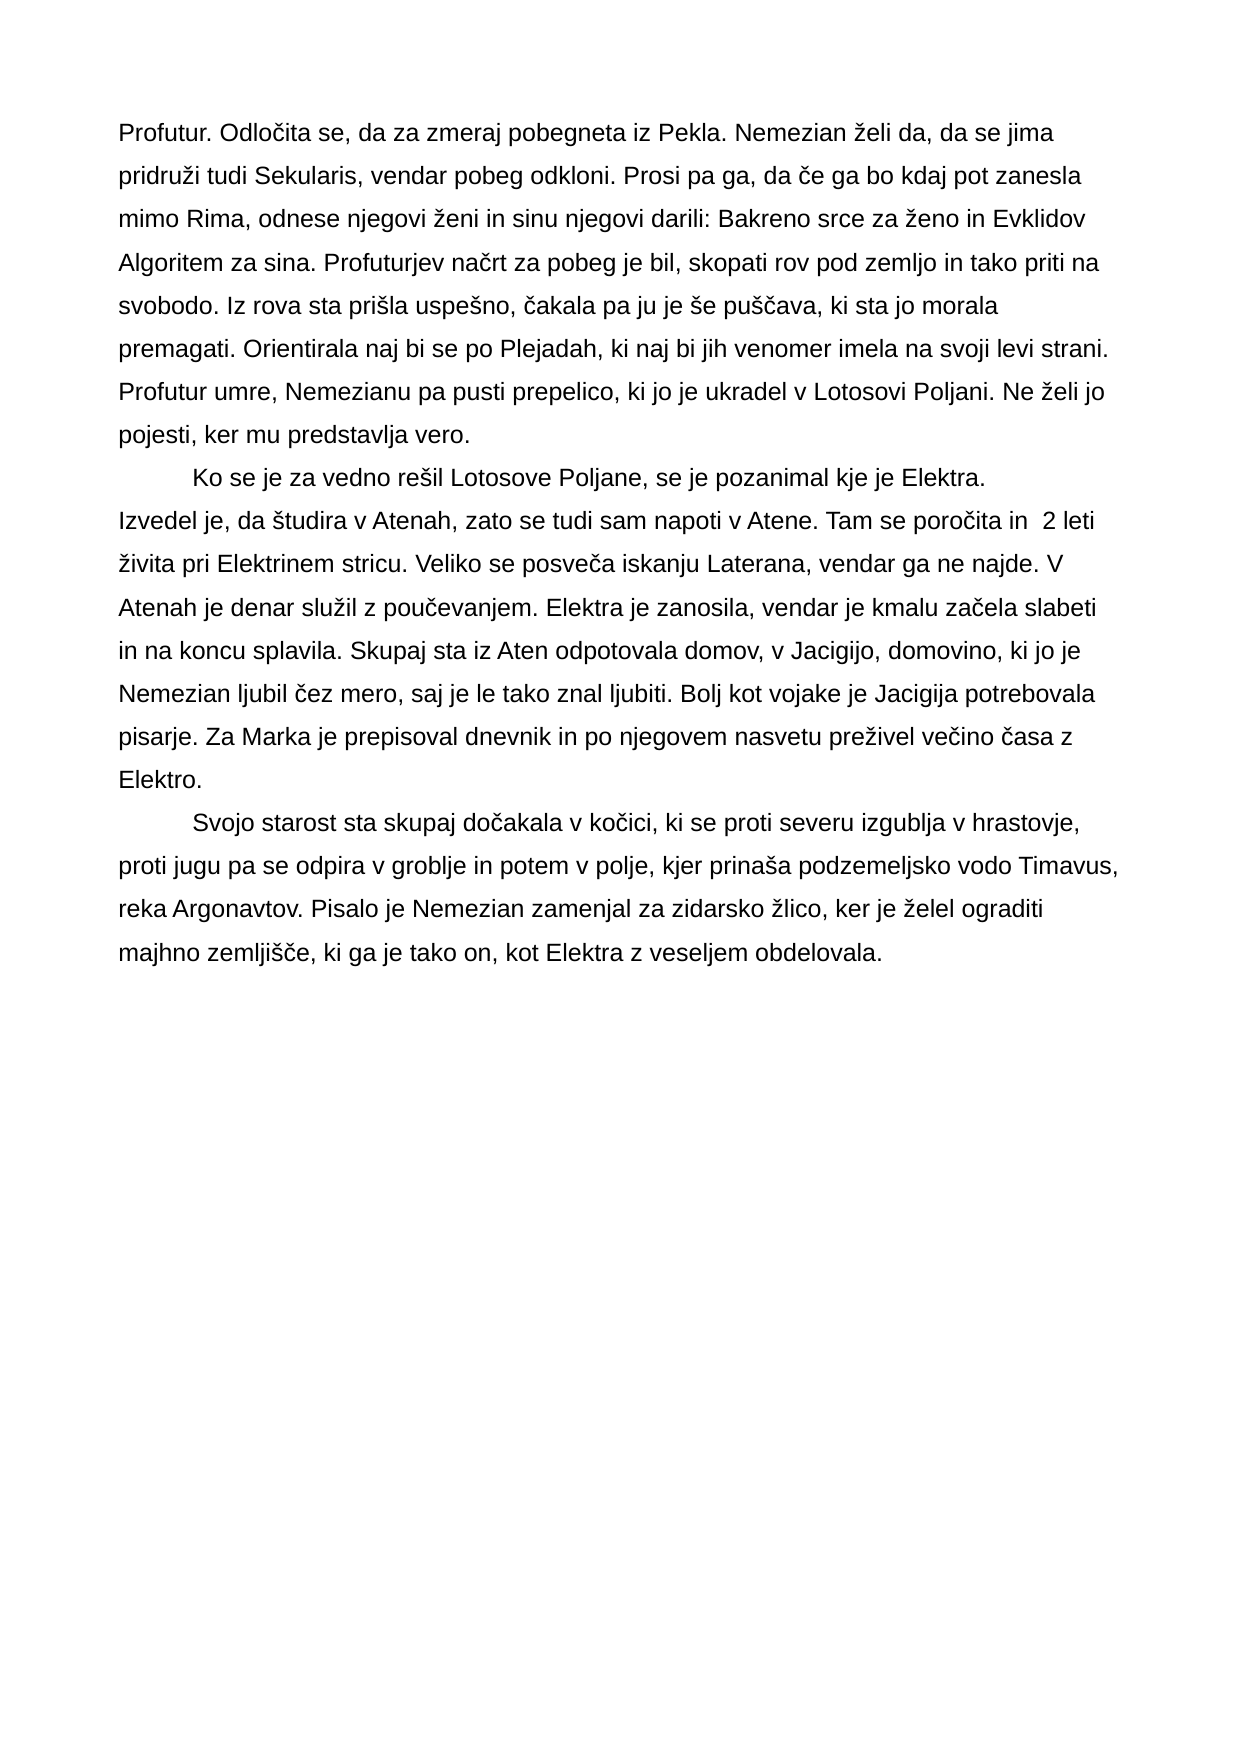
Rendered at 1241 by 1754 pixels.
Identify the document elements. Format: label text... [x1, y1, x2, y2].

text Ko se je za vedno rešil Lotosove Poljane, se je pozanimal kje je Elektra. [118, 463, 1122, 492]
text Izvedel je, da študira v Atenah, zato se tudi sam napoti v Atene. Tam se poročita in 2 leti živita pri Elektrinem stricu. Veliko se posveča iskanju Laterana, vendar ga ne najde. V Atenah je denar služil z poučevanjem. Elektra je zanosila, vendar je kmalu začela slabeti in na koncu splavila. Skupaj sta iz Aten odpotovala domov, v Jacigijo, domovino, ki jo je Nemezian ljubil čez mero, saj je le tako znal ljubiti. Bolj kot vojake je Jacigija potrebovala pisarje. Za Marka je prepisoval dnevnik in po njegovem nasvetu preživel večino časa z Elektro. [118, 506, 1122, 794]
text Profutur. Odločita se, da za zmeraj pobegneta iz Pekla. Nemezian želi da, da se jima pridruži tudi Sekularis, vendar pobeg odkloni. Prosi pa ga, da če ga bo kdaj pot zanesla mimo Rima, odnese njegovi ženi in sinu njegovi darili: Bakreno srce za ženo in Evklidov Algoritem za sina. Profuturjev načrt za pobeg je bil, skopati rov pod zemljo in tako priti na svobodo. Iz rova sta prišla uspešno, čakala pa ju je še puščava, ki sta jo morala premagati. Orientirala naj bi se po Plejadah, ki naj bi jih venomer imela na svoji levi strani. Profutur umre, Nemezianu pa pusti prepelico, ki jo je ukradel v Lotosovi Poljani. Ne želi jo pojesti, ker mu predstavlja vero. [118, 118, 1122, 449]
text Svojo starost sta skupaj dočakala v kočici, ki se proti severu izgublja v hrastovje, proti jugu pa se odpira v groblje in potem v polje, kjer prinaša podzemeljsko vodo Timavus, reka Argonavtov. Pisalo je Nemezian zamenjal za zidarsko žlico, ker je želel ograditi majhno zemljišče, ki ga je tako on, kot Elektra z veseljem obdelovala. [118, 808, 1122, 966]
